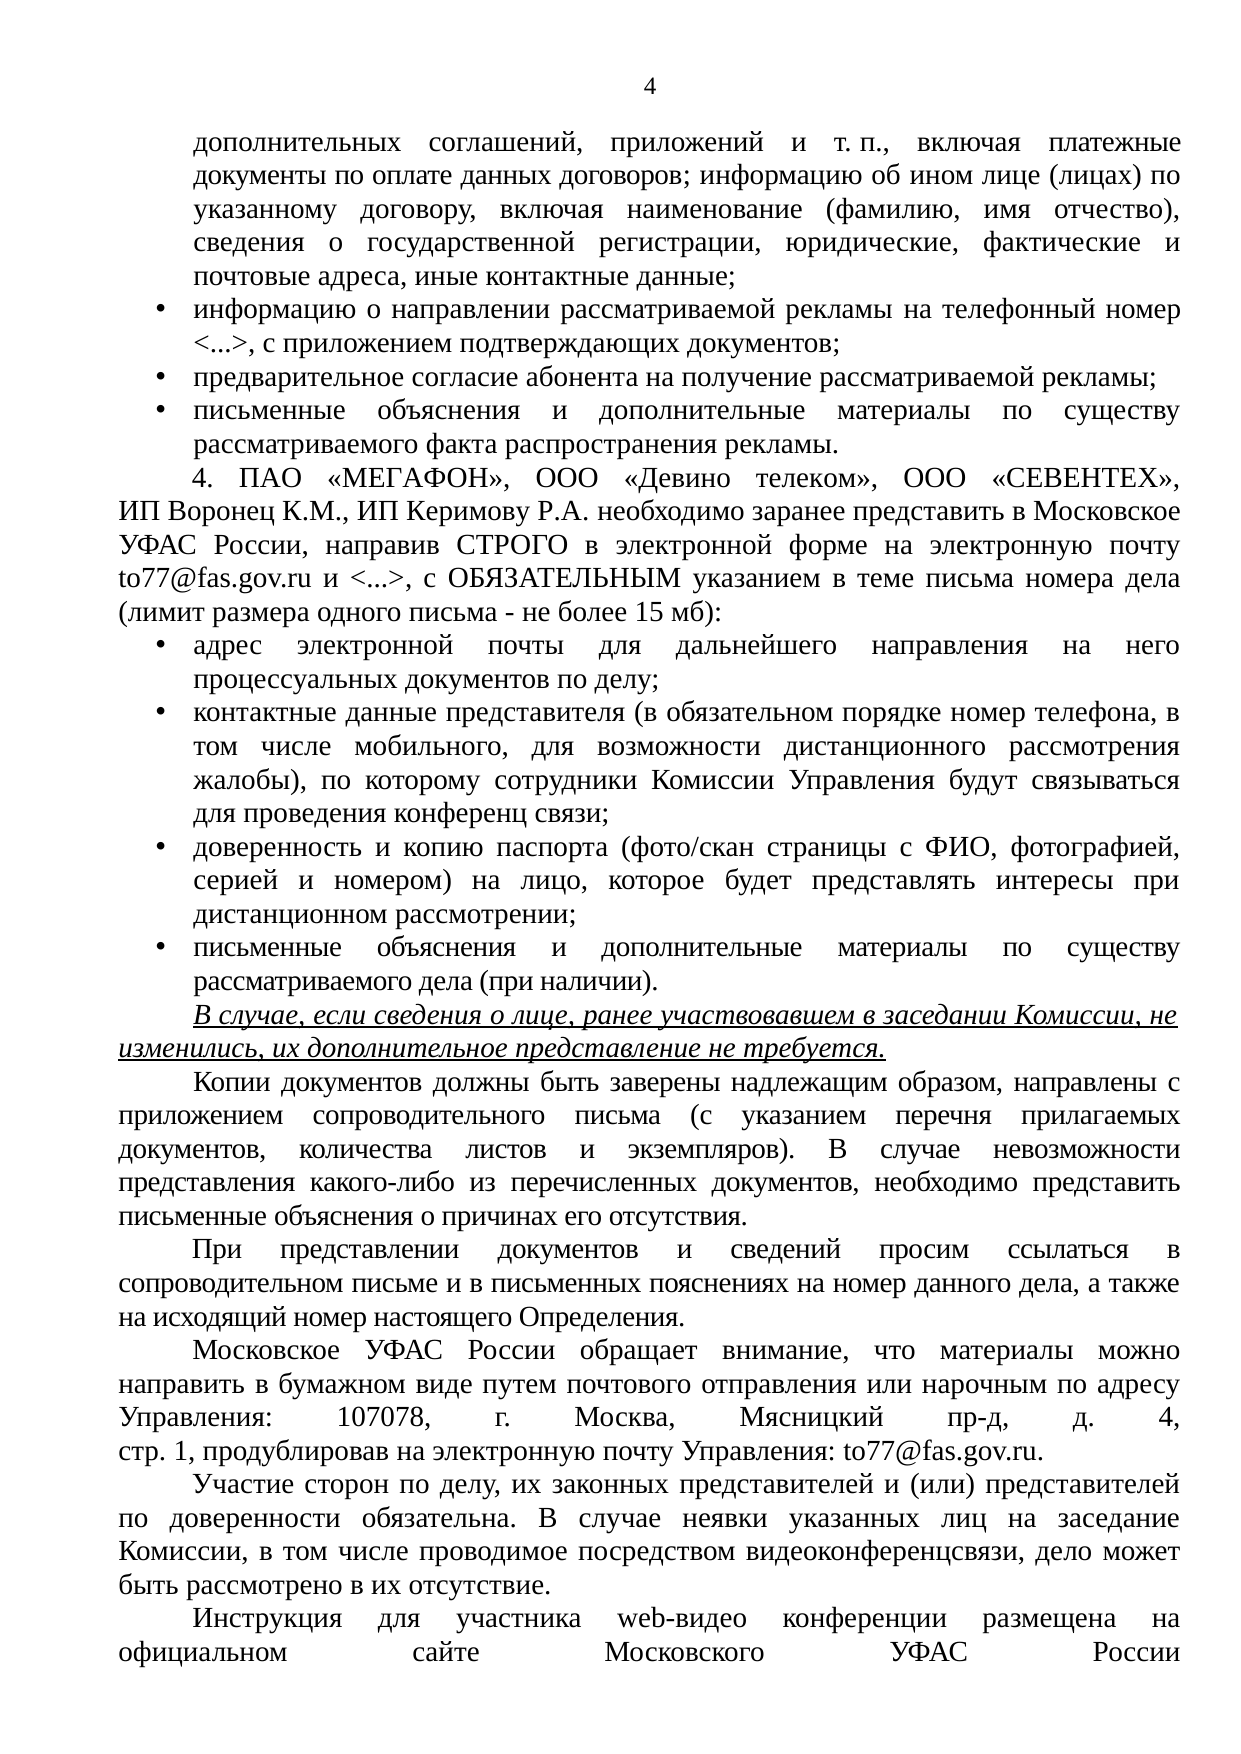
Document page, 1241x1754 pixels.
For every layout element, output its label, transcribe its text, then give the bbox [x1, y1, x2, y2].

text Московское УФАС России обращает внимание, что материалы можно направить в бумажном виде путем почтового отправления или нарочным по адресу Управления: 107078, г. Москва, Мясницкий пр-д, д. 4, стр. 1, продублировав на электронную почту Управления: to77@fas.gov.ru. [118, 1332, 1181, 1466]
text Копии документов должны быть заверены надлежащим образом, направлены с приложением сопроводительного письма (с указанием перечня прилагаемых документов, количества листов и экземпляров). В случае невозможности представления какого-либо из перечисленных документов, необходимо представить письменные объяснения о причинах его отсутствия. [118, 1064, 1181, 1232]
list информацию о направлении рассматриваемой рекламы на телефонный номер <...>, с приложением подтверждающих документов; [156, 292, 1181, 359]
list дополнительных соглашений, приложений и т. п., включая платежные документы по оплате данных договоров; информацию об ином лице (лицах) по указанному договору, включая наименование (фамилию, имя отчество), сведения о государственной регистрации, юридические, фактические и почтовые адреса, иные контактные данные; [156, 124, 1181, 292]
list доверенность и копию паспорта (фото/скан страницы с ФИО, фотографией, серией и номером) на лицо, которое будет представлять интересы при дистанционном рассмотрении; [156, 829, 1181, 929]
text Участие сторон по делу, их законных представителей и (или) представителей по доверенности обязательна. В случае неявки указанных лиц на заседание Комиссии, в том числе проводимое посредством видеоконференцсвязи, дело может быть рассмотрено в их отсутствие. [118, 1466, 1181, 1601]
list письменные объяснения и дополнительные материалы по существу рассматриваемого дела (при наличии). [156, 929, 1181, 997]
list предварительное согласие абонента на получение рассматриваемой рекламы; [156, 359, 1181, 392]
list контактные данные представителя (в обязательном порядке номер телефона, в том числе мобильного, для возможности дистанционного рассмотрения жалобы), по которому сотрудники Комиссии Управления будут связываться для проведения конференц связи; [156, 694, 1181, 829]
text 4. ПАО «МЕГАФОН», ООО «Девино телеком», ООО «СЕВЕНТЕХ», ИП Воронец К.М., ИП Керимову Р.А. необходимо заранее представить в Московское УФАС России, направив СТРОГО в электронной форме на электронную почту to77@fas.gov.ru и <...>, с ОБЯЗАТЕЛЬНЫМ указанием в теме письма номера дела (лимит размера одного письма - не более 15 мб): [118, 460, 1181, 627]
text Инструкция для участника web-видео конференции размещена на официальном сайте Московского УФАС России [118, 1601, 1181, 1668]
list письменные объяснения и дополнительные материалы по существу рассматриваемого факта распространения рекламы. [156, 392, 1181, 460]
text В случае, если сведения о лице, ранее участвовавшем в заседании Комиссии, не изменились, их дополнительное представление не требуется. [118, 997, 1181, 1064]
text При представлении документов и сведений просим ссылаться в сопроводительном письме и в письменных пояснениях на номер данного дела, а также на исходящий номер настоящего Определения. [118, 1232, 1181, 1332]
list адрес электронной почты для дальнейшего направления на него процессуальных документов по делу; [156, 627, 1181, 694]
